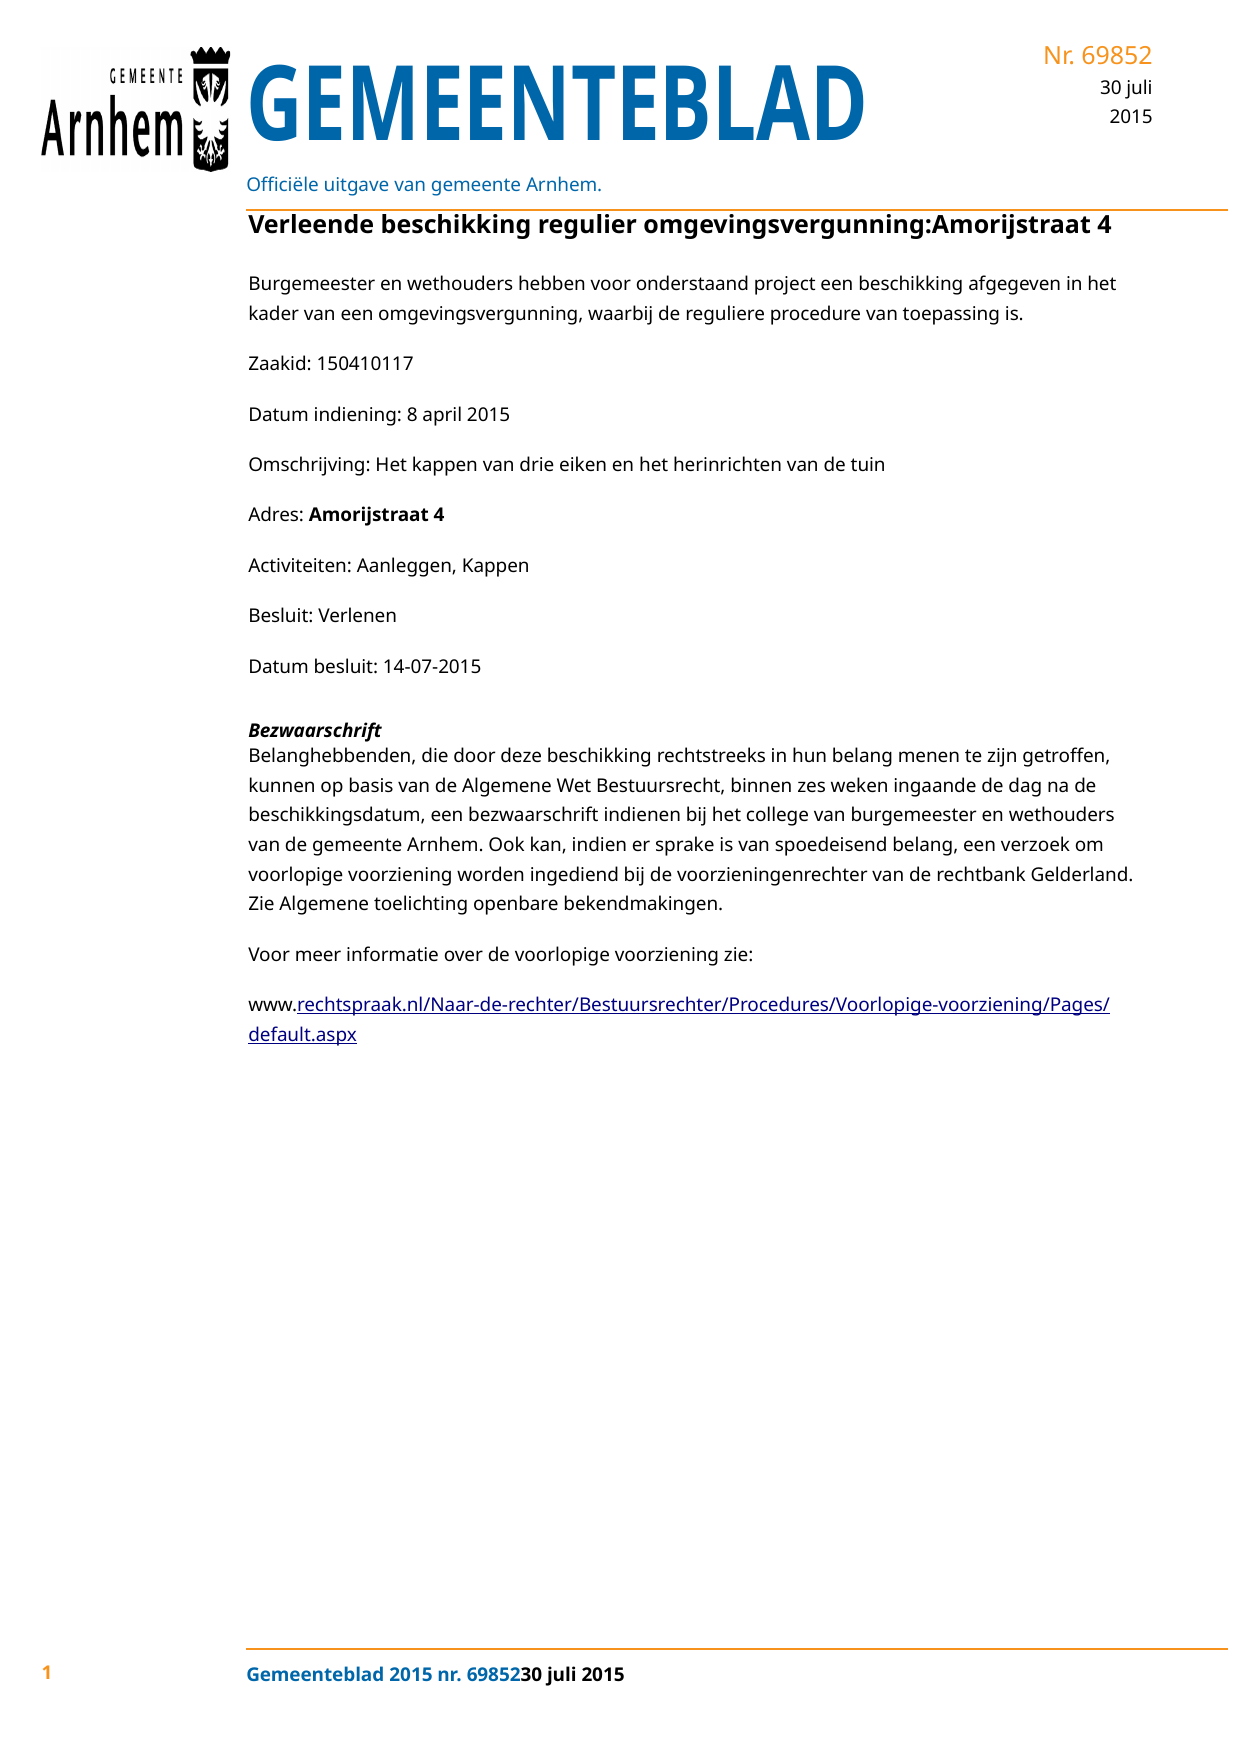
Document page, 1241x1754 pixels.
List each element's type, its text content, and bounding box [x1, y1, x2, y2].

text Datum besluit: 14-07-2015 [248, 653, 1152, 678]
text Zaakid: 150410117 [248, 350, 1152, 376]
text Burgemeester en wethouders hebben voor onderstaand project een beschikking afgegeven in het kader van een omgevingsvergunning, waarbij de reguliere procedure van toepassing is. [248, 270, 1152, 326]
text Adres: Amorijstraat 4 [248, 502, 1152, 527]
text Omschrijving: Het kappen van drie eiken en het herinrichten van de tuin [248, 451, 1152, 477]
text Activiteiten: Aanleggen, Kappen [248, 552, 1152, 578]
picture [41, 47, 231, 172]
text Datum indiening: 8 april 2015 [248, 401, 1152, 426]
text Bezwaarschrift [248, 717, 1152, 742]
text Verleende beschikking regulier omgevingsvergunning:Amorijstraat 4 [248, 211, 1152, 241]
text Besluit: Verlenen [248, 602, 1152, 628]
text Belanghebbenden, die door deze beschikking rechtstreeks in hun belang menen te zijn getroffen, kunnen op basis van de Algemene Wet Bestuursrecht, binnen zes weken ingaande de dag na de beschikkingsdatum, een bezwaarschrift indienen bij het college van burgemeester en wethouders van de gemeente Arnhem. Ook kan, indien er sprake is van spoedeisend belang, een verzoek om voorlopige voorziening worden ingediend bij de voorzieningenrechter van de rechtbank Gelderland. Zie Algemene toelichting openbare bekendmakingen. [248, 742, 1152, 916]
text Voor meer informatie over de voorlopige voorziening zie: [248, 941, 1152, 967]
text www.rechtspraak.nl/Naar-de-rechter/Bestuursrechter/Procedures/Voorlopige-voorziening/Pages/default.aspx [248, 991, 1152, 1047]
